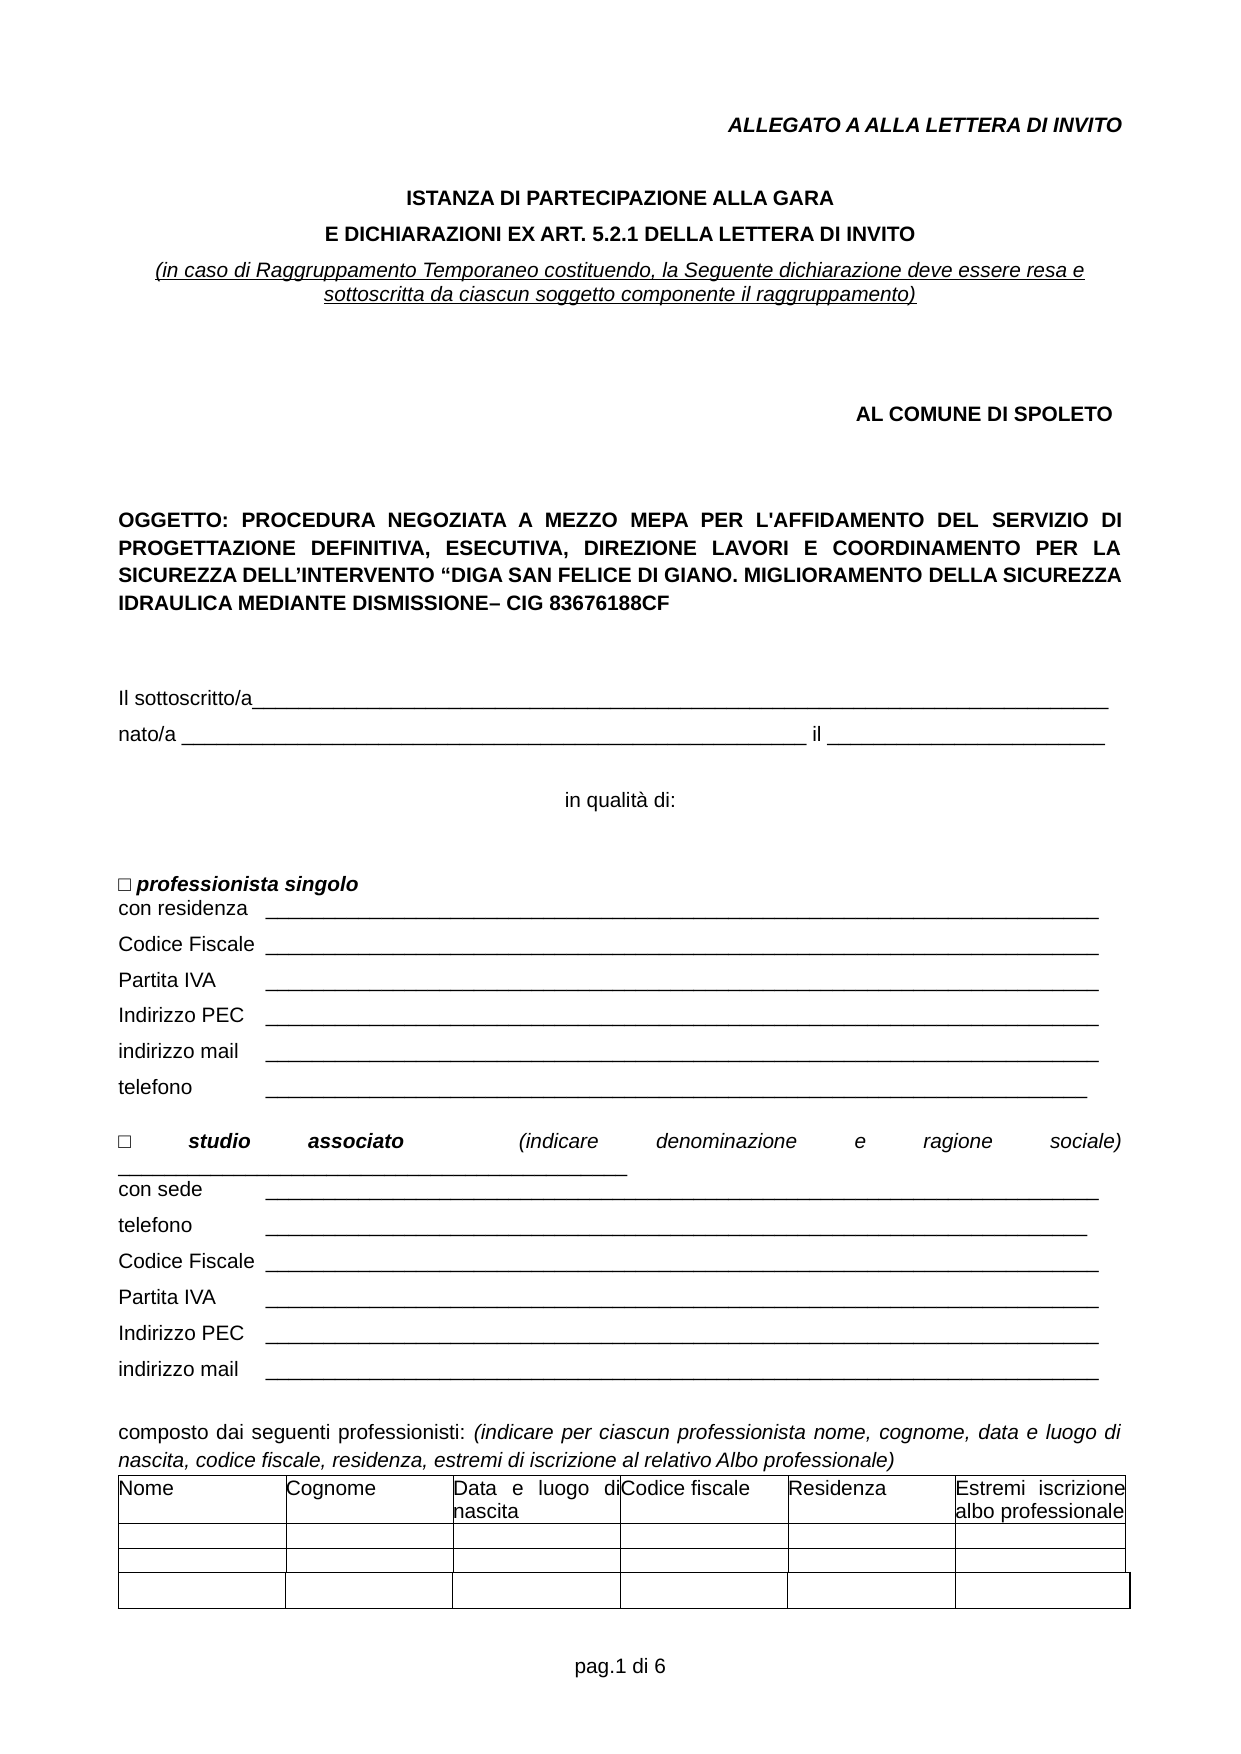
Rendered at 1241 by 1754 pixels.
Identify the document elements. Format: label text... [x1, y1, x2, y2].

text Indirizzo PEC ________________________________________________________________________ [118, 1321, 1122, 1345]
text indirizzo mail ________________________________________________________________________ [118, 1357, 1122, 1381]
table_header Data e luogo di nascita [454, 1476, 620, 1523]
text con sede ________________________________________________________________________ [118, 1177, 1122, 1201]
table_cell [621, 1524, 788, 1547]
text □ professionista singolo [118, 872, 1122, 896]
table_header Cognome [287, 1476, 453, 1523]
text ISTANZA DI PARTECIPAZIONE ALLA GARA [118, 186, 1122, 210]
table_cell [789, 1549, 955, 1572]
text Codice Fiscale ________________________________________________________________________ [118, 931, 1122, 955]
text composto dai seguenti professionisti: (indicare per ciascun professionista nome, cognome, data e luogo di nascita, codice fiscale, residenza, estremi di iscrizione al relativo Albo professionale) [118, 1420, 1122, 1472]
text nato/a ______________________________________________________ il ________________________ [118, 721, 1122, 745]
table_cell [453, 1573, 620, 1608]
text ALLEGATO A ALLA LETTERA DI INVITO [118, 113, 1122, 137]
table_header Estremi iscrizione albo professionale [956, 1476, 1125, 1523]
table_cell [1126, 1523, 1130, 1547]
text con residenza ________________________________________________________________________ [118, 896, 1122, 919]
text OGGETTO: procedura NEGOZIATA A MEZZO MEPA per l'affidamento del SERVIZIO DI progettazione definitiva, eseCutiva, direzione lavori E COORDINAMENTO PER LA SICUREZZA DELL’INTERVENTO “DIga san felice di giano. MIGLIORAMENTO DELLA SICUREZZA IDRAULICA MEDIANTE DISMISSIONE– CIG 83676188CF [118, 508, 1122, 614]
table_header [1126, 1475, 1130, 1523]
table_cell [454, 1549, 620, 1572]
table_cell [287, 1524, 453, 1547]
text indirizzo mail ________________________________________________________________________ [118, 1039, 1122, 1063]
text telefono _______________________________________________________________________ [118, 1075, 1122, 1099]
table_cell [119, 1549, 286, 1572]
text sottoscritta da ciascun soggetto componente il raggruppamento) [118, 282, 1122, 306]
table_cell [956, 1549, 1125, 1572]
text (in caso di Raggruppamento Temporaneo costituendo, la Seguente dichiarazione deve essere resa e [118, 258, 1122, 282]
text Partita IVA ________________________________________________________________________ [118, 967, 1122, 991]
text Indirizzo PEC ________________________________________________________________________ [118, 1003, 1122, 1027]
text E DICHIARAZIONI EX ART. 5.2.1 DELLA LETTERA DI INVITO [118, 222, 1122, 246]
table_cell [956, 1524, 1125, 1547]
text in qualità di: [118, 770, 1122, 811]
table_header Residenza [789, 1476, 955, 1523]
table_cell [621, 1573, 787, 1608]
table_cell [1126, 1548, 1130, 1572]
text □ studio associato (indicare denominazione e ragione sociale) ____________________________________________ [118, 1129, 1122, 1177]
text Partita IVA ________________________________________________________________________ [118, 1285, 1122, 1309]
text telefono _______________________________________________________________________ [118, 1213, 1122, 1237]
table_header Nome [119, 1476, 286, 1523]
text Il sottoscritto/a__________________________________________________________________________ [118, 685, 1122, 709]
text AL COMUNE DI SPOLETO [118, 401, 1121, 425]
table_cell [788, 1573, 955, 1608]
table_cell [454, 1524, 620, 1547]
text Codice Fiscale ________________________________________________________________________ [118, 1249, 1122, 1273]
table_cell [286, 1573, 452, 1608]
table_header Codice fiscale [621, 1476, 788, 1523]
table_cell [119, 1524, 286, 1547]
table_cell [119, 1573, 285, 1608]
table_cell [621, 1549, 788, 1572]
table_cell [789, 1524, 955, 1547]
table_cell [956, 1573, 1129, 1608]
table_cell [287, 1549, 453, 1572]
